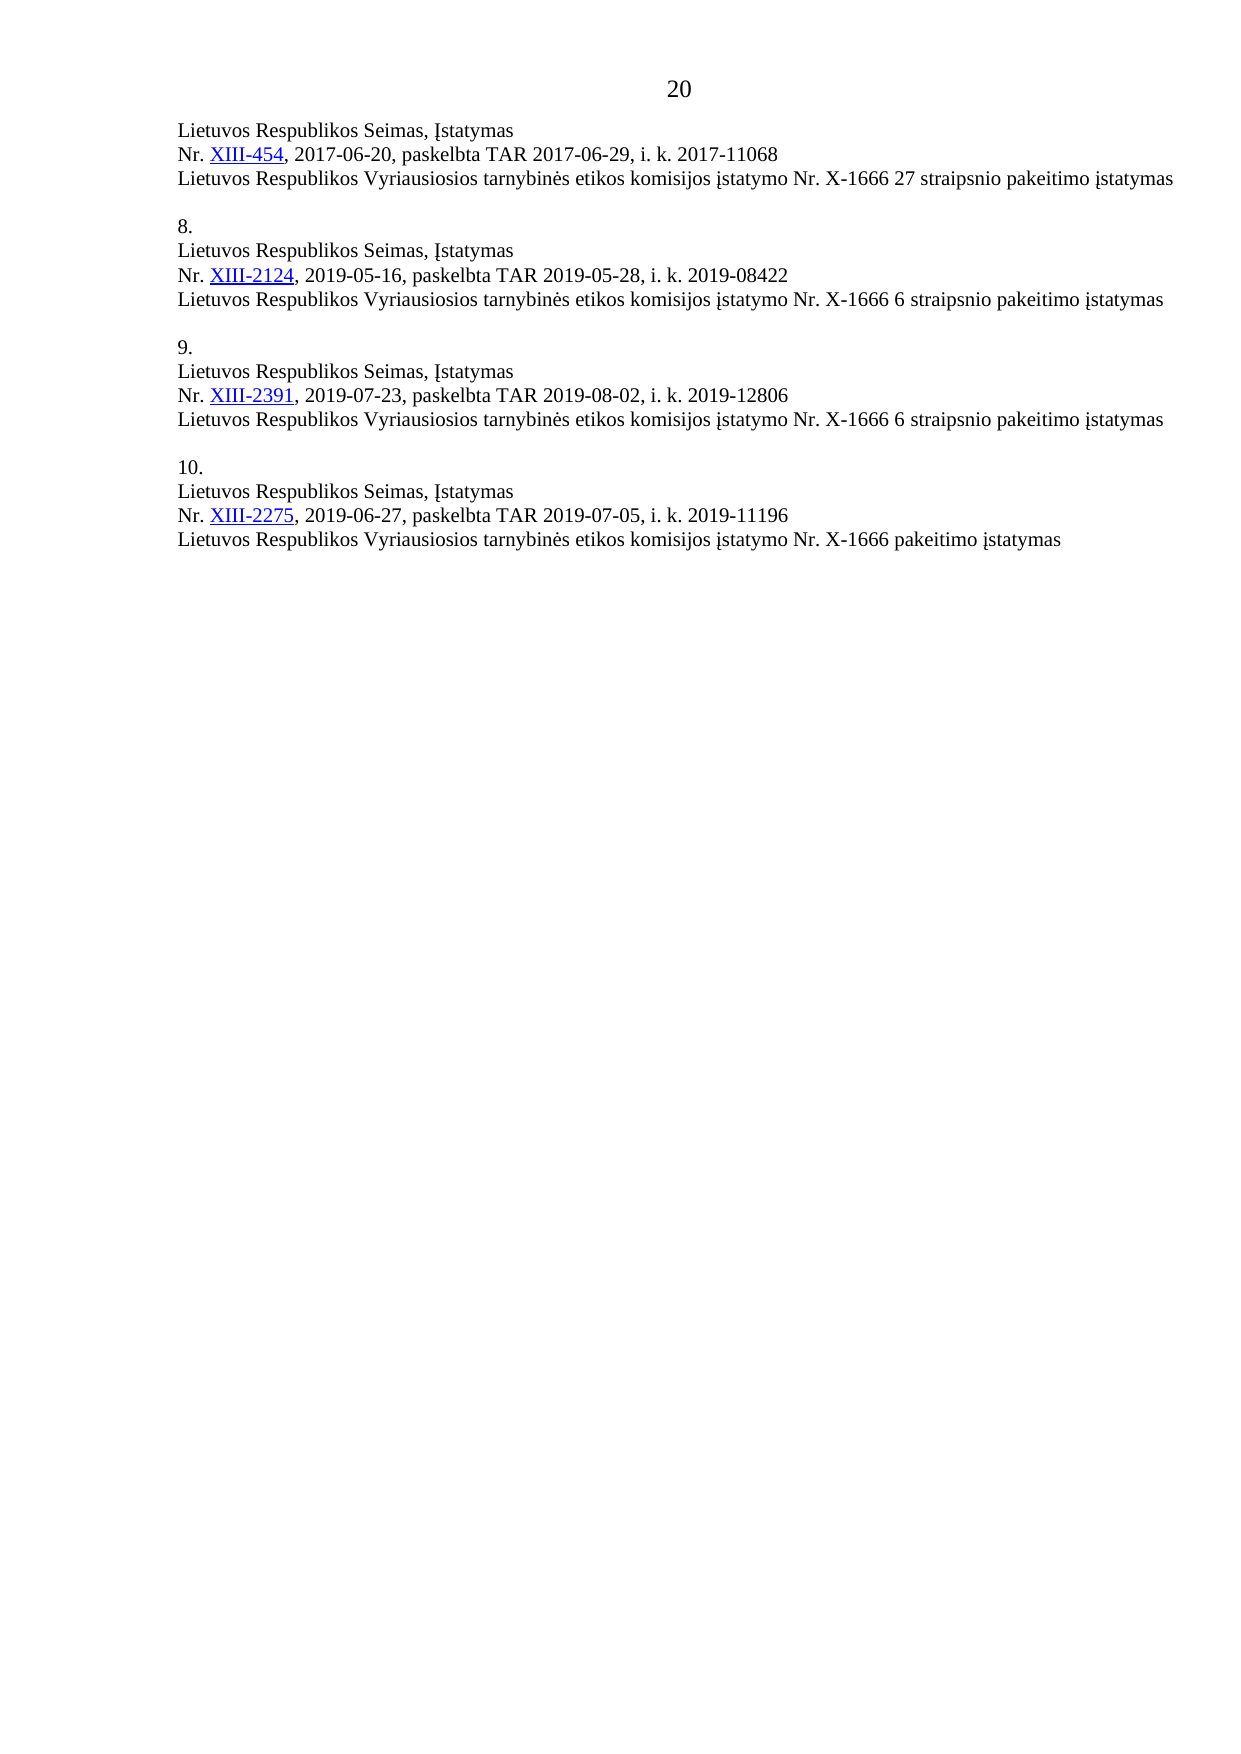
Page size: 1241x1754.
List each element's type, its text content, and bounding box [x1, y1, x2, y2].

text 10. [177, 455, 1181, 479]
text Lietuvos Respublikos Vyriausiosios tarnybinės etikos komisijos įstatymo Nr. X-1666 27 straipsnio pakeitimo įstatymas [177, 166, 1181, 190]
text Lietuvos Respublikos Seimas, Įstatymas [177, 238, 1181, 262]
text Lietuvos Respublikos Seimas, Įstatymas [177, 479, 1181, 503]
text Nr. XIII-454, 2017-06-20, paskelbta TAR 2017-06-29, i. k. 2017-11068 [177, 142, 1181, 166]
text 9. [177, 335, 1181, 359]
text Nr. XIII-2391, 2019-07-23, paskelbta TAR 2019-08-02, i. k. 2019-12806 [177, 383, 1181, 407]
text Lietuvos Respublikos Seimas, Įstatymas [177, 359, 1181, 383]
text 8. [177, 214, 1181, 238]
text Lietuvos Respublikos Vyriausiosios tarnybinės etikos komisijos įstatymo Nr. X-1666 6 straipsnio pakeitimo įstatymas [177, 287, 1181, 311]
text Lietuvos Respublikos Vyriausiosios tarnybinės etikos komisijos įstatymo Nr. X-1666 pakeitimo įstatymas [177, 527, 1181, 551]
text Nr. XIII-2275, 2019-06-27, paskelbta TAR 2019-07-05, i. k. 2019-11196 [177, 503, 1181, 527]
text Nr. XIII-2124, 2019-05-16, paskelbta TAR 2019-05-28, i. k. 2019-08422 [177, 262, 1181, 287]
text Lietuvos Respublikos Seimas, Įstatymas [177, 118, 1181, 142]
text Lietuvos Respublikos Vyriausiosios tarnybinės etikos komisijos įstatymo Nr. X-1666 6 straipsnio pakeitimo įstatymas [177, 407, 1181, 431]
